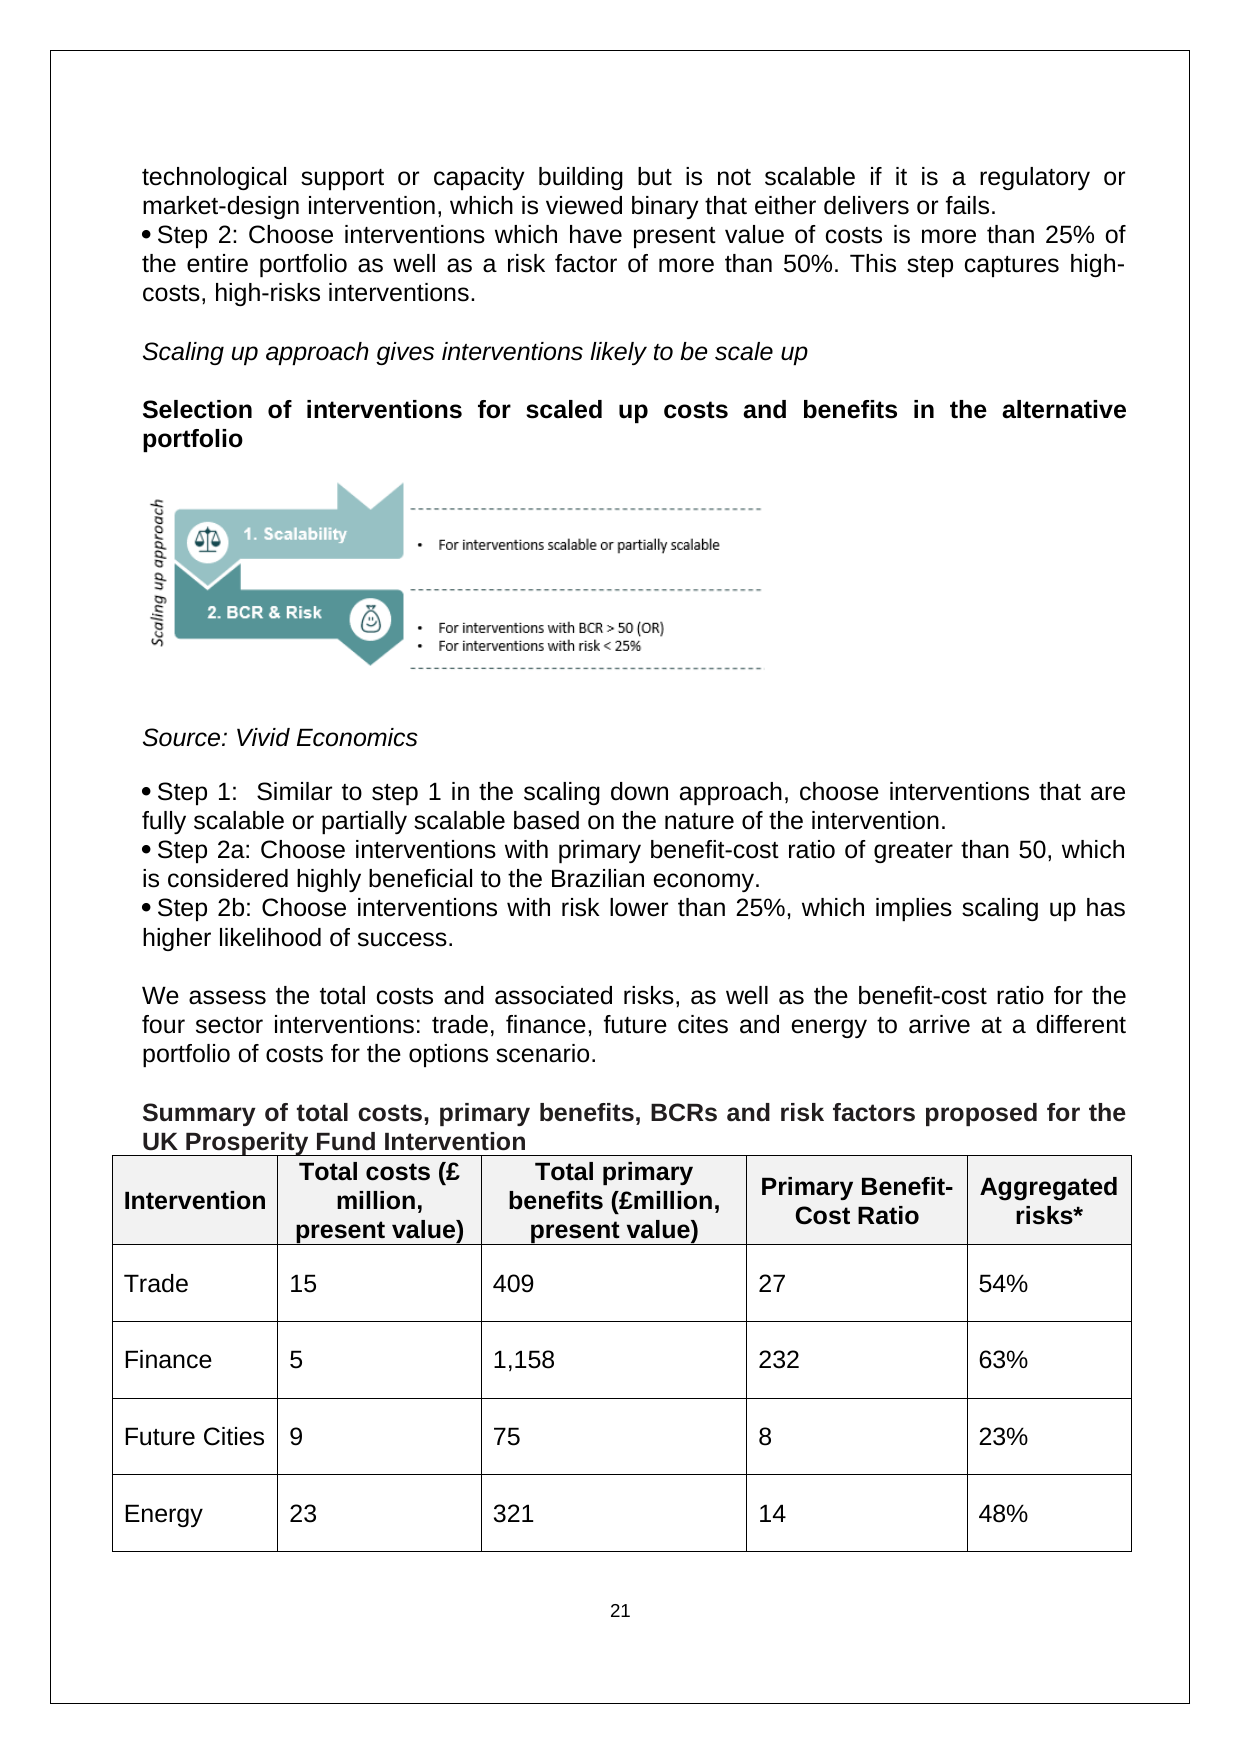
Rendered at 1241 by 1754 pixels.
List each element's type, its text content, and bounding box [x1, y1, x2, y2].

table_cell 409 [482, 1245, 746, 1321]
text Source: Vivid Economics [142, 722, 1128, 751]
table_header Aggregated risks* [968, 1156, 1131, 1244]
text Scaling up approach gives interventions likely to be scale up [142, 336, 1128, 365]
table_cell Trade [113, 1245, 277, 1321]
text Summary of total costs, primary benefits, BCRs and risk factors proposed for the UK Prosperity Fund Intervention [142, 1097, 1128, 1155]
list technological support or capacity building but is not scalable if it is a regulatory or market-design intervention, which is viewed binary that either delivers or fails. [142, 161, 1128, 219]
table_header Total costs (£ million, present value) [278, 1156, 481, 1244]
table_header Total primary benefits (£million, present value) [482, 1156, 746, 1244]
table_cell 63% [968, 1322, 1131, 1397]
table_cell 9 [278, 1399, 481, 1474]
list Step 2: Choose interventions which have present value of costs is more than 25% of the entire portfolio as well as a risk factor of more than 50%. This step captures high-costs, high-risks interventions. [142, 219, 1128, 307]
text Selection of interventions for scaled up costs and benefits in the alternative portfolio [142, 394, 1128, 453]
table_cell 23% [968, 1399, 1131, 1474]
table_cell 5 [278, 1322, 481, 1397]
table_header Primary Benefit-Cost Ratio [747, 1156, 967, 1244]
table_cell 14 [747, 1475, 967, 1551]
table_cell 48% [968, 1475, 1131, 1551]
table_cell Finance [113, 1322, 277, 1397]
table_cell 321 [482, 1475, 746, 1551]
table_cell 23 [278, 1475, 481, 1551]
table_cell 27 [747, 1245, 967, 1321]
list Step 2b: Choose interventions with risk lower than 25%, which implies scaling up has higher likelihood of success. [142, 893, 1128, 951]
table_cell 75 [482, 1399, 746, 1474]
table_cell 232 [747, 1322, 967, 1397]
table_cell Future Cities [113, 1399, 277, 1474]
table_cell Energy [113, 1475, 277, 1551]
list Step 2a: Choose interventions with primary benefit-cost ratio of greater than 50, which is considered highly beneficial to the Brazilian economy. [142, 834, 1128, 893]
table_header Intervention [113, 1156, 277, 1244]
table_cell 8 [747, 1399, 967, 1474]
list Step 1: Similar to step 1 in the scaling down approach, choose interventions that are fully scalable or partially scalable based on the nature of the intervention. [142, 776, 1128, 834]
text We assess the total costs and associated risks, as well as the benefit-cost ratio for the four sector interventions: trade, finance, future cites and energy to arrive at a different portfolio of costs for the options scenario. [142, 980, 1128, 1068]
table_cell 15 [278, 1245, 481, 1321]
table_cell 54% [968, 1245, 1131, 1321]
table_cell 1,158 [482, 1322, 746, 1397]
